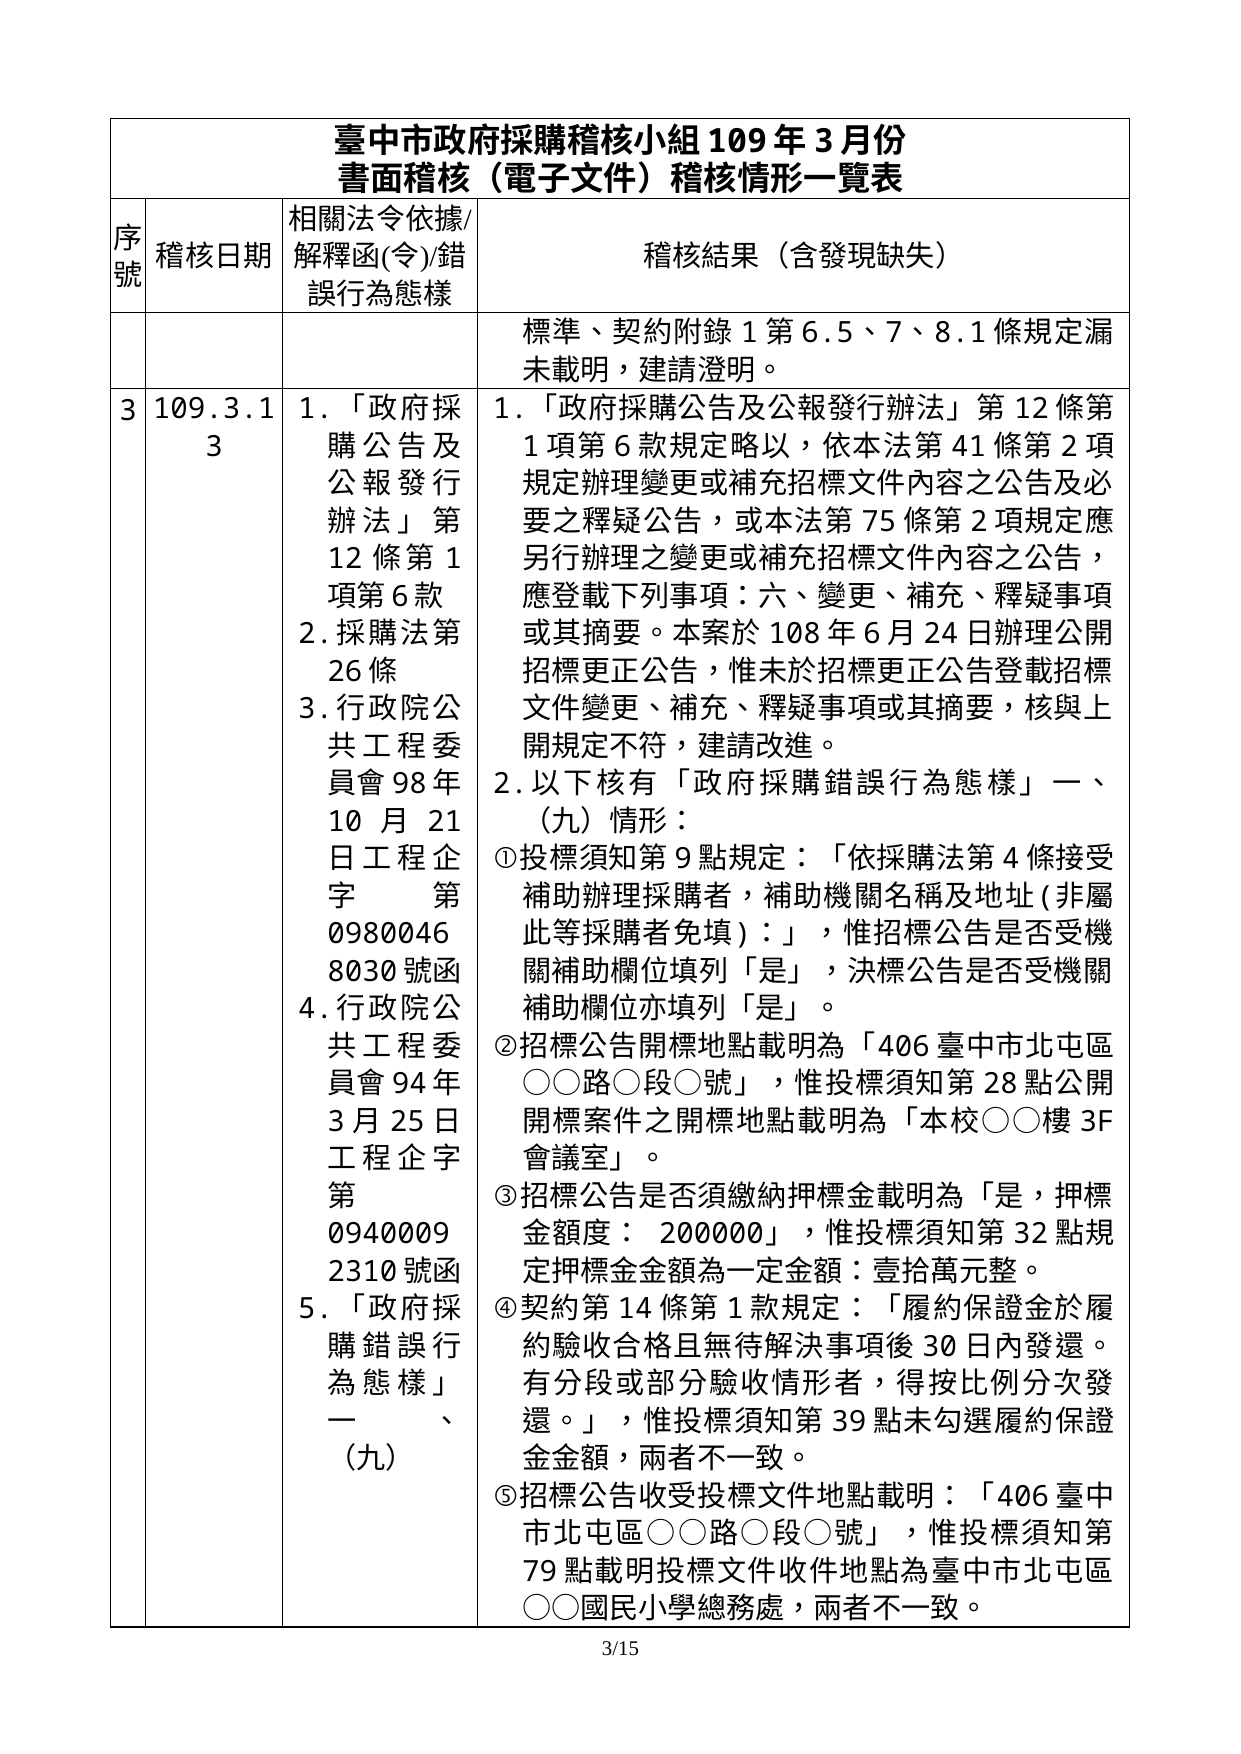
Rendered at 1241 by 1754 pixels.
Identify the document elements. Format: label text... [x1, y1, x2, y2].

table_cell 3 [111, 389, 145, 1626]
table_cell [146, 313, 282, 388]
table_cell 1.「政府採購公告及公報發行辦法」第12條第1項第6款規定略以，依本法第41條第2項規定辦理變更或補充招標文件內容之公告及必要之釋疑公告，或本法第75條第2項規定應另行辦理之變更或補充招標文件內容之公告，應登載下列事項：六、變更、補充、釋疑事項或其摘要。本案於108年6月24日辦理公開招標更正公告，惟未於招標更正公告登載招標文件變更、補充、釋疑事項或其摘要，核與上開規定不符，建請改進。 2.以下核有「政府採購錯誤行為態樣」一、（九）情形： 投標須知第9點規定：「依採購法第4條接受補助辦理採購者，補助機關名稱及地址(非屬此等採購者免填)：」，惟招標公告是否受機關補助欄位填列「是」，決標公告是否受機關補助欄位亦填列「是」。 招標公告開標地點載明為「406臺中市北屯區○○路○段○號」，惟投標須知第28點公開開標案件之開標地點載明為「本校○○樓3F會議室」。 招標公告是否須繳納押標金載明為「是，押標金額度： 200000」，惟投標須知第32點規定押標金金額為一定金額：壹拾萬元整。 契約第14條第1款規定：「履約保證金於履約驗收合格且無待解決事項後30日內發還。有分段或部分驗收情形者，得按比例分次發還。」，惟投標須知第39點未勾選履約保證金金額，兩者不一致。 招標公告收受投標文件地點載明：「406臺中市北屯區○○路○段○號」，惟投標須知第79點載明投標文件收件地點為臺中市北屯區○○國民小學總務處，兩者不一致。 [478, 389, 1129, 1626]
table_cell 稽核結果（含發現缺失） [478, 199, 1129, 312]
table_cell 標準、契約附錄1第6.5、7、8.1條規定漏未載明，建請澄明。 [478, 313, 1129, 388]
table_cell 相關法令依據/解釋函(令)/錯誤行為態樣 [283, 199, 477, 312]
table_cell 稽核日期 [146, 199, 282, 312]
table_cell [283, 313, 477, 388]
table_header 臺中市政府採購稽核小組109年3月份 書面稽核（電子文件）稽核情形一覽表 [111, 119, 1129, 198]
table_cell 1.「政府採購公告及公報發行辦法」第12條第1項第6款 2.採購法第26條 3.行政院公共工程委員會98年10月21日工程企字第09800468030號函 4.行政院公共工程委員會94年3月25日工程企字第09400092310號函 5.「政府採購錯誤行為態樣」一、（九） [283, 389, 477, 1626]
table_cell 109.3.13 [146, 389, 282, 1626]
table_cell 序號 [111, 199, 145, 312]
table_cell [111, 313, 145, 388]
